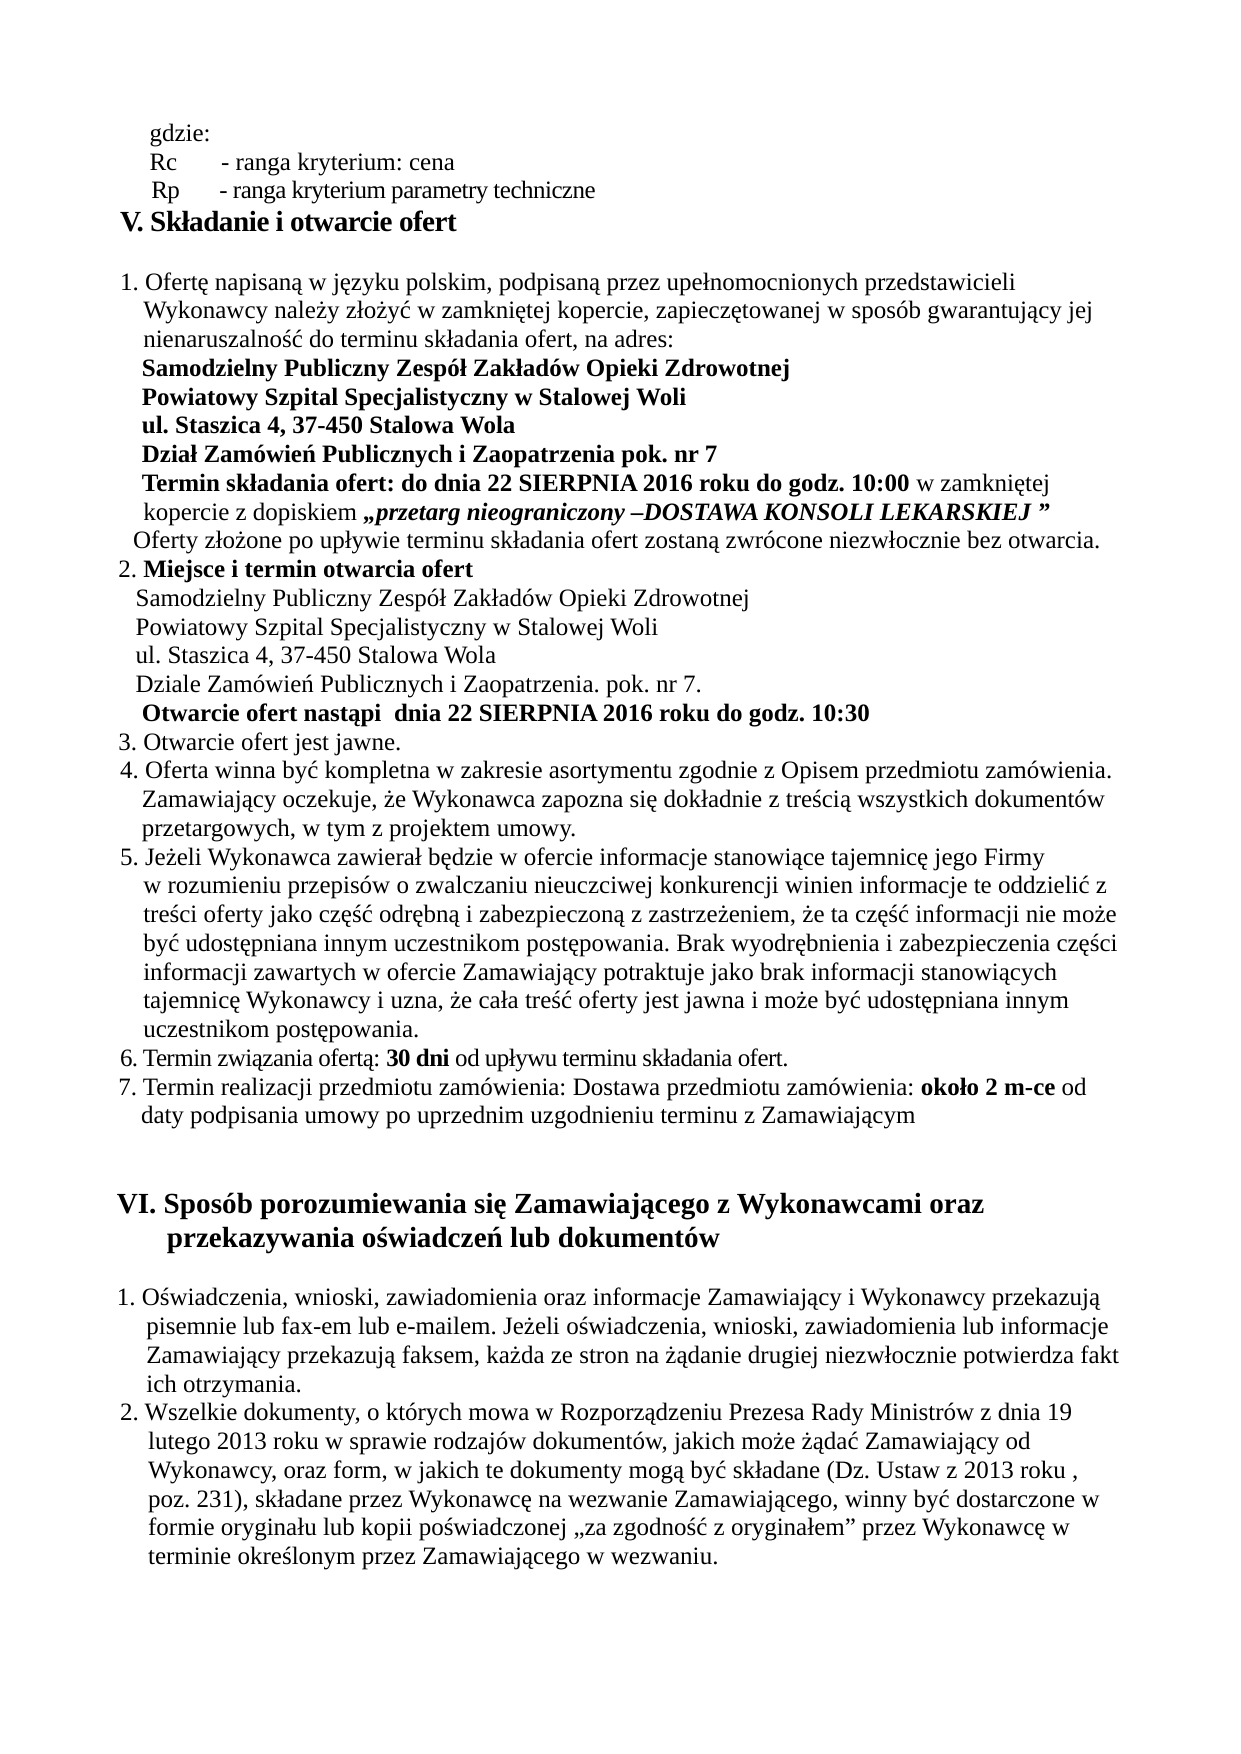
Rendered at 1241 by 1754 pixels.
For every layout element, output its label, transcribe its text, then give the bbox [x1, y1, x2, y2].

text ul. Staszica 4, 37-450 Stalowa Wola [142, 410, 1122, 439]
text Samodzielny Publiczny Zespół Zakładów Opieki Zdrowotnej [135, 583, 1122, 612]
subtitle gdzie: [118, 118, 1122, 147]
text Powiatowy Szpital Specjalistyczny w Stalowej Woli [135, 612, 1122, 640]
text 7. Termin realizacji przedmiotu zamówienia: Dostawa przedmiotu zamówienia: około 2 m-ce od daty podpisania umowy po uprzednim uzgodnieniu terminu z Zamawiającym [118, 1072, 1122, 1129]
text Rp - ranga kryterium parametry techniczne [151, 176, 1122, 204]
text 2. Miejsce i termin otwarcia ofert [118, 554, 1122, 583]
text Oferty złożone po upływie terminu składania ofert zostaną zwrócone niezwłocznie bez otwarcia. [133, 525, 1122, 554]
text Termin składania ofert: do dnia 22 SIERPNIA 2016 roku do godz. 10:00 w zamkniętej kopercie z dopiskiem „przetarg nieograniczony –DOSTAWA KONSOLI LEKARSKIEJ ” [142, 468, 1122, 525]
text V. Składanie i otwarcie ofert [120, 204, 1122, 238]
subtitle Samodzielny Publiczny Zespół Zakładów Opieki Zdrowotnej [142, 353, 1122, 382]
text Dziale Zamówień Publicznych i Zaopatrzenia. pok. nr 7. [135, 669, 1122, 698]
text 1. Oświadczenia, wnioski, zawiadomienia oraz informacje Zamawiający i Wykonawcy przekazują pisemnie lub fax-em lub e-mailem. Jeżeli oświadczenia, wnioski, zawiadomienia lub informacje Zamawiający przekazują faksem, każda ze stron na żądanie drugiej niezwłocznie potwierdza fakt ich otrzymania. [117, 1282, 1122, 1397]
text Otwarcie ofert nastąpi dnia 22 SIERPNIA 2016 roku do godz. 10:30 [142, 698, 1122, 727]
text 2. Wszelkie dokumenty, o których mowa w Rozporządzeniu Prezesa Rady Ministrów z dnia 19 lutego 2013 roku w sprawie rodzajów dokumentów, jakich może żądać Zamawiający od Wykonawcy, oraz form, w jakich te dokumenty mogą być składane (Dz. Ustaw z 2013 roku , poz. 231), składane przez Wykonawcę na wezwanie Zamawiającego, winny być dostarczone w formie oryginału lub kopii poświadczonej „za zgodność z oryginałem” przez Wykonawcę w terminie określonym przez Zamawiającego w wezwaniu. [120, 1397, 1122, 1570]
text 3. Otwarcie ofert jest jawne. [118, 727, 1122, 755]
text Dział Zamówień Publicznych i Zaopatrzenia pok. nr 7 [142, 439, 1122, 468]
text 1. Ofertę napisaną w języku polskim, podpisaną przez upełnomocnionych przedstawicieli Wykonawcy należy złożyć w zamkniętej kopercie, zapieczętowanej w sposób gwarantujący jej nienaruszalność do terminu składania ofert, na adres: [120, 267, 1122, 353]
text Rc - ranga kryterium: cena [118, 147, 1122, 176]
text ul. Staszica 4, 37-450 Stalowa Wola [135, 640, 1122, 669]
text Zamawiający oczekuje, że Wykonawca zapozna się dokładnie z treścią wszystkich dokumentów przetargowych, w tym z projektem umowy. [142, 784, 1122, 842]
text 6. Termin związania ofertą: 30 dni od upływu terminu składania ofert. [120, 1043, 1122, 1072]
text 5. Jeżeli Wykonawca zawierał będzie w ofercie informacje stanowiące tajemnicę jego Firmy w rozumieniu przepisów o zwalczaniu nieuczciwej konkurencji winien informacje te oddzielić z treści oferty jako część odrębną i zabezpieczoną z zastrzeżeniem, że ta część informacji nie może być udostępniana innym uczestnikom postępowania. Brak wyodrębnienia i zabezpieczenia części informacji zawartych w ofercie Zamawiający potraktuje jako brak informacji stanowiących tajemnicę Wykonawcy i uzna, że cała treść oferty jest jawna i może być udostępniana innym uczestnikom postępowania. [120, 842, 1122, 1043]
text VI. Sposób porozumiewania się Zamawiającego z Wykonawcami oraz przekazywania oświadczeń lub dokumentów [117, 1187, 1122, 1254]
text 4. Oferta winna być kompletna w zakresie asortymentu zgodnie z Opisem przedmiotu zamówienia. [120, 755, 1122, 784]
subtitle Powiatowy Szpital Specjalistyczny w Stalowej Woli [142, 382, 1122, 410]
